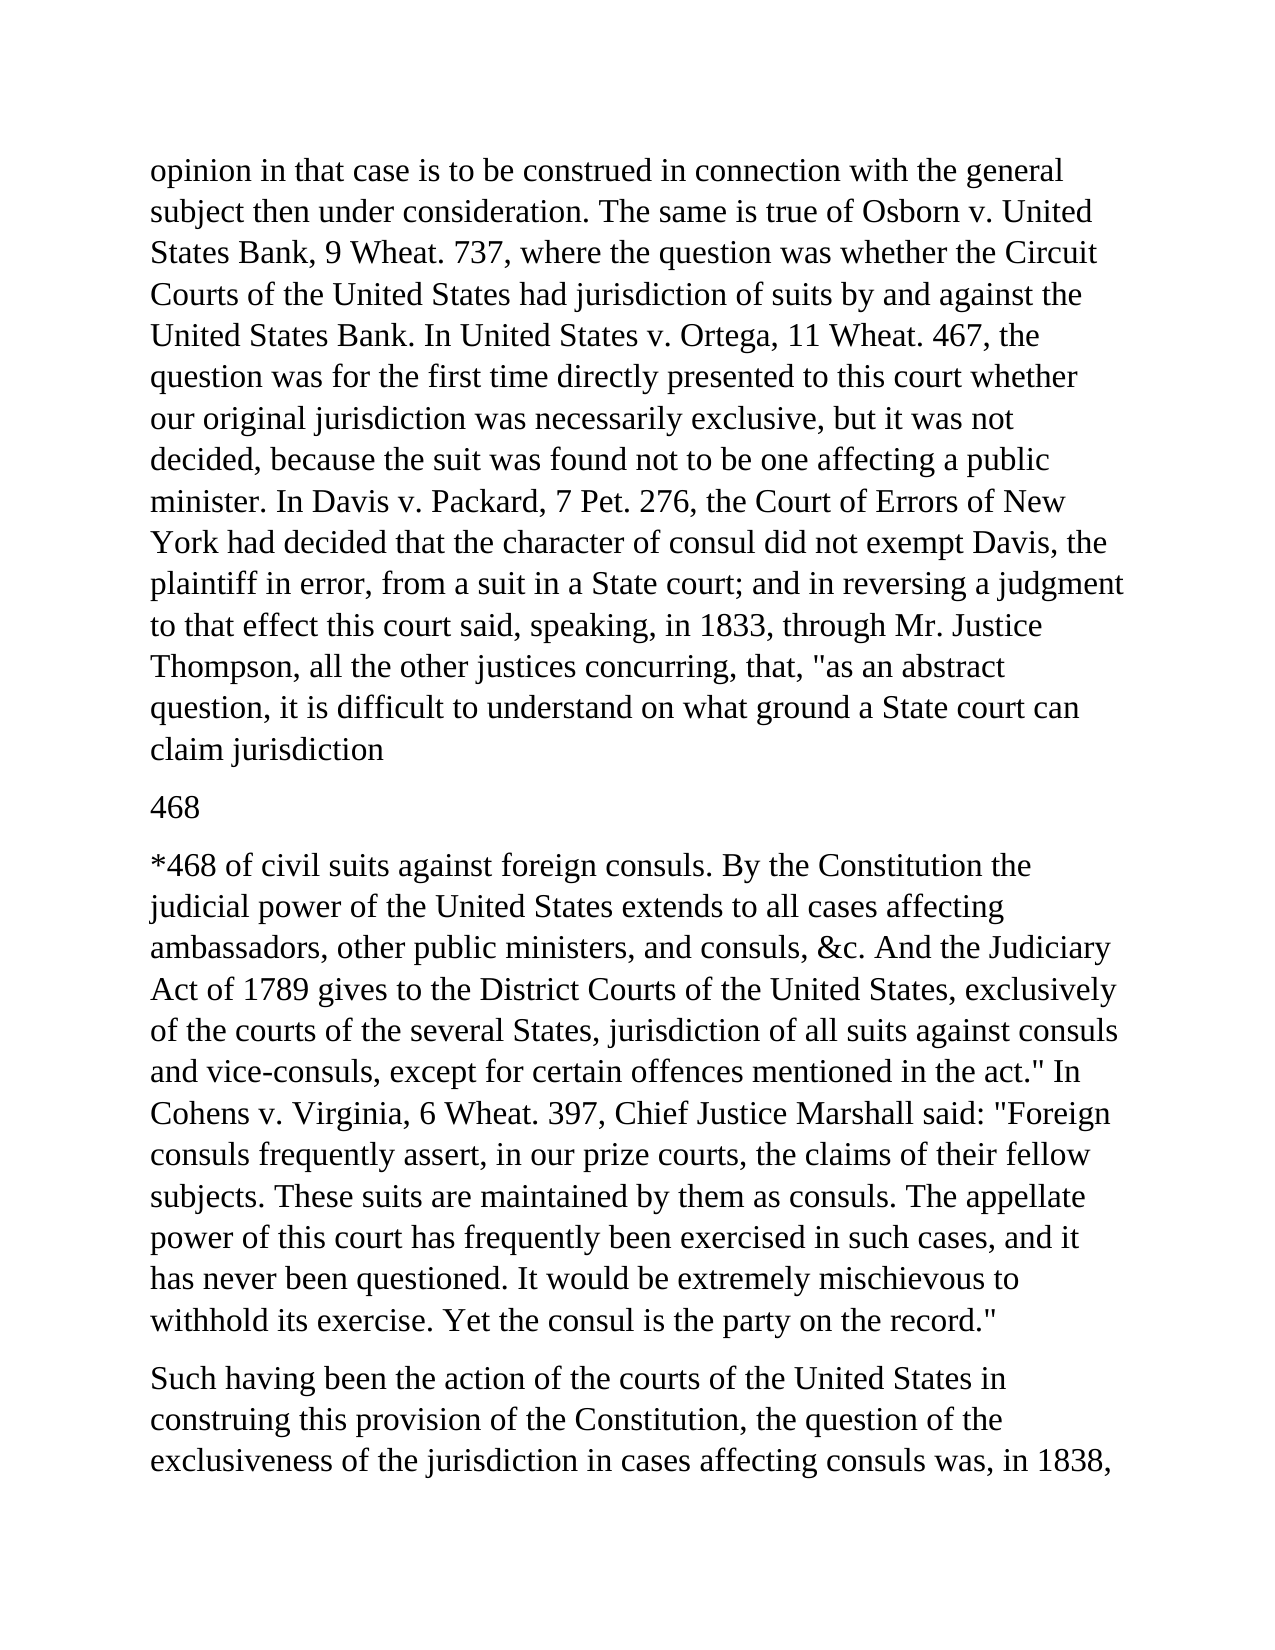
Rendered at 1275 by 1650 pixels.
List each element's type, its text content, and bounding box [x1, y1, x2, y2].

text *468 of civil suits against foreign consuls. By the Constitution the judicial power of the United States extends to all cases affecting ambassadors, other public ministers, and consuls, &c. And the Judiciary Act of 1789 gives to the District Courts of the United States, exclusively of the courts of the several States, jurisdiction of all suits against consuls and vice-consuls, except for certain offences mentioned in the act." In Cohens v. Virginia, 6 Wheat. 397, Chief Justice Marshall said: "Foreign consuls frequently assert, in our prize courts, the claims of their fellow subjects. These suits are maintained by them as consuls. The appellate power of this court has frequently been exercised in such cases, and it has never been questioned. It would be extremely mischievous to withhold its exercise. Yet the consul is the party on the record." [150, 845, 1125, 1338]
text 468 [150, 787, 1125, 825]
text Such having been the action of the courts of the United States in construing this provision of the Constitution, the question of the exclusiveness of the jurisdiction in cases affecting consuls was, in 1838, [150, 1358, 1125, 1479]
text opinion in that case is to be construed in connection with the general subject then under consideration. The same is true of Osborn v. United States Bank, 9 Wheat. 737, where the question was whether the Circuit Courts of the United States had jurisdiction of suits by and against the United States Bank. In United States v. Ortega, 11 Wheat. 467, the question was for the first time directly presented to this court whether our original jurisdiction was necessarily exclusive, but it was not decided, because the suit was found not to be one affecting a public minister. In Davis v. Packard, 7 Pet. 276, the Court of Errors of New York had decided that the character of consul did not exempt Davis, the plaintiff in error, from a suit in a State court; and in reversing a judgment to that effect this court said, speaking, in 1833, through Mr. Justice Thompson, all the other justices concurring, that, "as an abstract question, it is difficult to understand on what ground a State court can claim jurisdiction [150, 150, 1125, 767]
